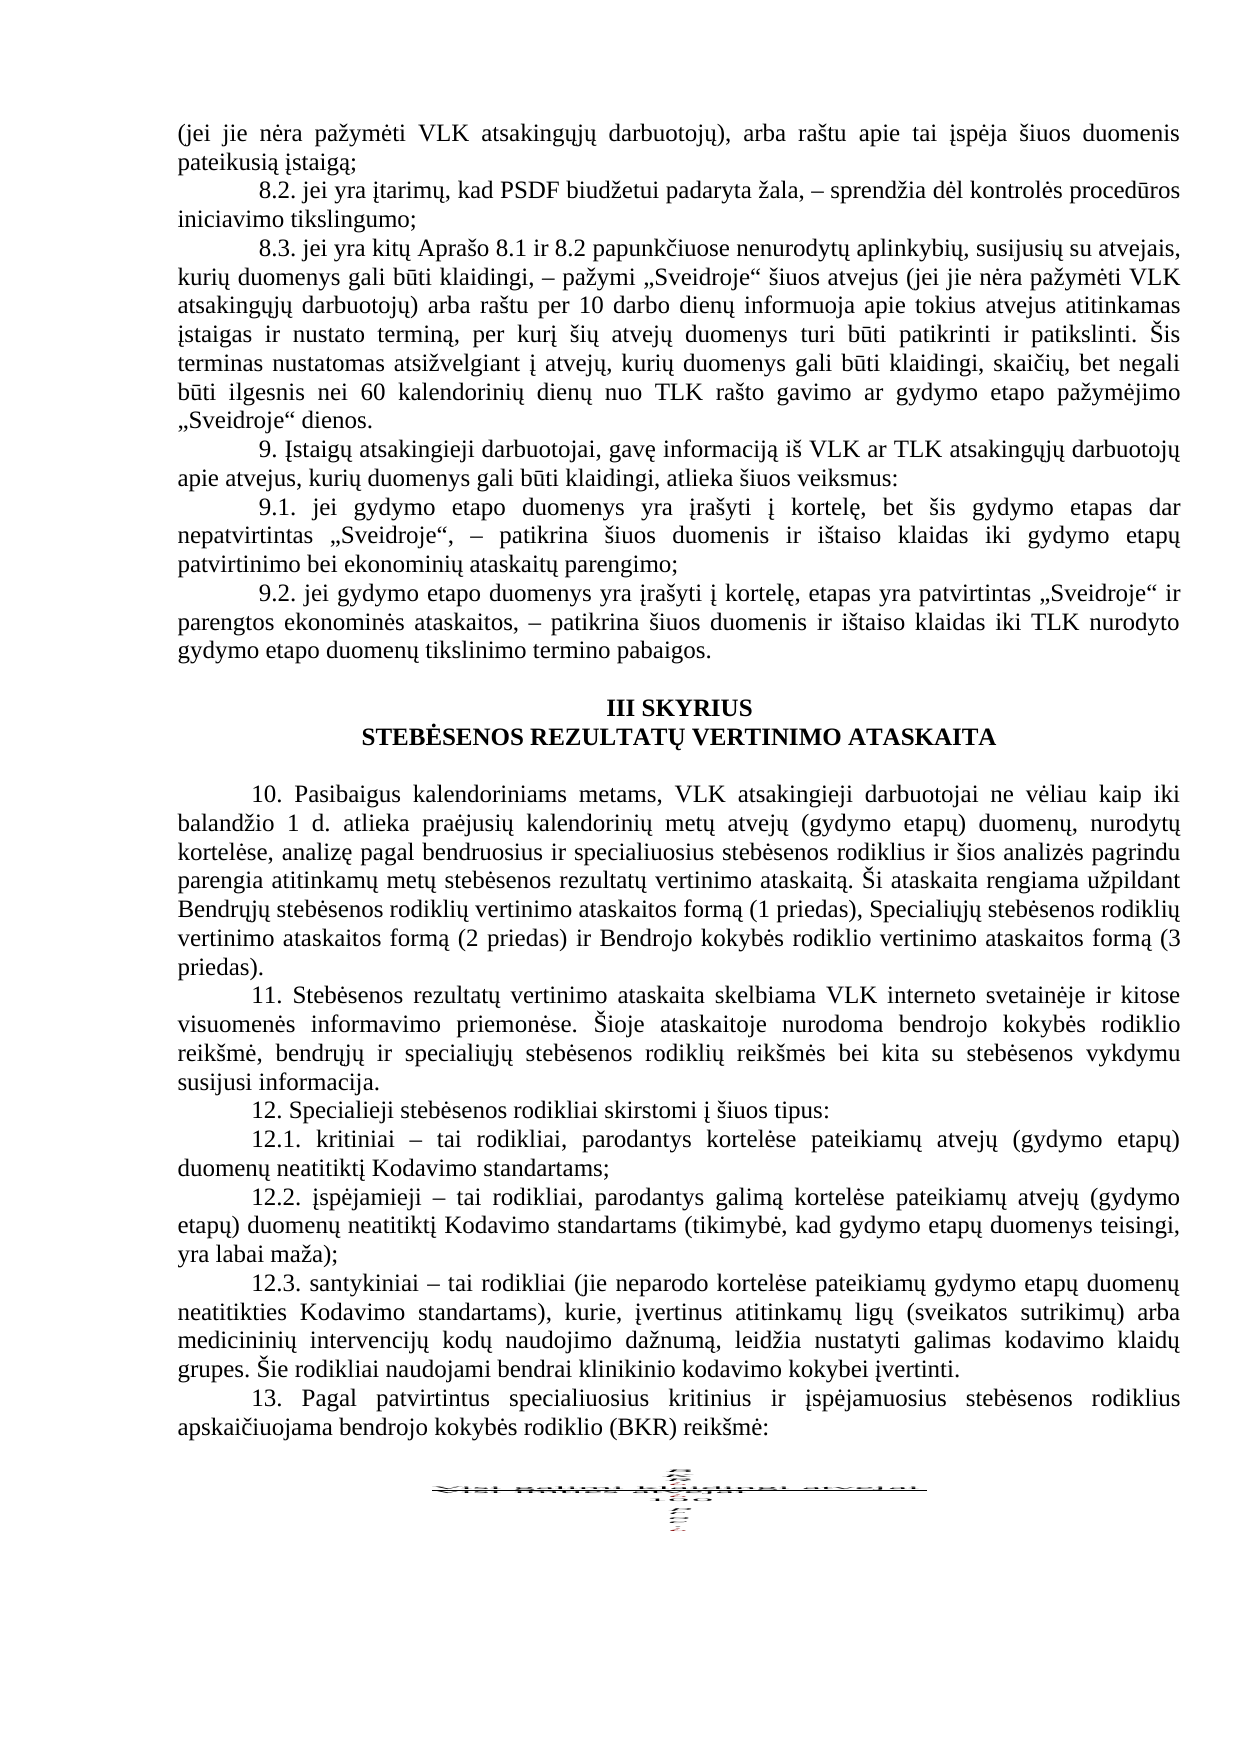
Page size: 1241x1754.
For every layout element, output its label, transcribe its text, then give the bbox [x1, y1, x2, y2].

text 8.3. jei yra kitų Aprašo 8.1 ir 8.2 papunkčiuose nenurodytų aplinkybių, susijusių su atvejais, kurių duomenys gali būti klaidingi, – pažymi „Sveidroje“ šiuos atvejus (jei jie nėra pažymėti VLK atsakingųjų darbuotojų) arba raštu per 10 darbo dienų informuoja apie tokius atvejus atitinkamas įstaigas ir nustato terminą, per kurį šių atvejų duomenys turi būti patikrinti ir patikslinti. Šis terminas nustatomas atsižvelgiant į atvejų, kurių duomenys gali būti klaidingi, skaičių, bet negali būti ilgesnis nei 60 kalendorinių dienų nuo TLK rašto gavimo ar gydymo etapo pažymėjimo „Sveidroje“ dienos. [177, 233, 1181, 434]
text 9.2. jei gydymo etapo duomenys yra įrašyti į kortelę, etapas yra patvirtintas „Sveidroje“ ir parengtos ekonominės ataskaitos, – patikrina šiuos duomenis ir ištaiso klaidas iki TLK nurodyto gydymo etapo duomenų tikslinimo termino pabaigos. [177, 578, 1181, 664]
text 9. Įstaigų atsakingieji darbuotojai, gavę informaciją iš VLK ar TLK atsakingųjų darbuotojų apie atvejus, kurių duomenys gali būti klaidingi, atlieka šiuos veiksmus: [177, 434, 1181, 492]
text 8.2. jei yra įtarimų, kad PSDF biudžetui padaryta žala, – sprendžia dėl kontrolės procedūros iniciavimo tikslingumo; [177, 176, 1181, 233]
text 11. Stebėsenos rezultatų vertinimo ataskaita skelbiama VLK interneto svetainėje ir kitose visuomenės informavimo priemonėse. Šioje ataskaitoje nurodoma bendrojo kokybės rodiklio reikšmė, bendrųjų ir specialiųjų stebėsenos rodiklių reikšmės bei kita su stebėsenos vykdymu susijusi informacija. [177, 981, 1181, 1096]
text 12.2. įspėjamieji – tai rodikliai, parodantys galimą kortelėse pateikiamų atvejų (gydymo etapų) duomenų neatitiktį Kodavimo standartams (tikimybė, kad gydymo etapų duomenys teisingi, yra labai maža); [177, 1182, 1181, 1268]
text 12. Specialieji stebėsenos rodikliai skirstomi į šiuos tipus: [177, 1096, 1181, 1124]
text 10. Pasibaigus kalendoriniams metams, VLK atsakingieji darbuotojai ne vėliau kaip iki balandžio 1 d. atlieka praėjusių kalendorinių metų atvejų (gydymo etapų) duomenų, nurodytų kortelėse, analizę pagal bendruosius ir specialiuosius stebėsenos rodiklius ir šios analizės pagrindu parengia atitinkamų metų stebėsenos rezultatų vertinimo ataskaitą. Ši ataskaita rengiama užpildant Bendrųjų stebėsenos rodiklių vertinimo ataskaitos formą (1 priedas), Specialiųjų stebėsenos rodiklių vertinimo ataskaitos formą (2 priedas) ir Bendrojo kokybės rodiklio vertinimo ataskaitos formą (3 priedas). [177, 779, 1181, 981]
text 13. Pagal patvirtintus specialiuosius kritinius ir įspėjamuosius stebėsenos rodiklius apskaičiuojama bendrojo kokybės rodiklio (BKR) reikšmė: [177, 1383, 1181, 1441]
text 12.1. kritiniai – tai rodikliai, parodantys kortelėse pateikiamų atvejų (gydymo etapų) duomenų neatitiktį Kodavimo standartams; [177, 1124, 1181, 1182]
text STEBĖSENOS REZULTATŲ VERTINIMO ATASKAITA [177, 722, 1181, 751]
text III SKYRIUS [177, 693, 1181, 722]
text (jei jie nėra pažymėti VLK atsakingųjų darbuotojų), arba raštu apie tai įspėja šiuos duomenis pateikusią įstaigą; [177, 118, 1181, 176]
text 12.3. santykiniai – tai rodikliai (jie neparodo kortelėse pateikiamų gydymo etapų duomenų neatitikties Kodavimo standartams), kurie, įvertinus atitinkamų ligų (sveikatos sutrikimų) arba medicininių intervencijų kodų naudojimo dažnumą, leidžia nustatyti galimas kodavimo klaidų grupes. Šie rodikliai naudojami bendrai klinikinio kodavimo kokybei įvertinti. [177, 1268, 1181, 1383]
text 9.1. jei gydymo etapo duomenys yra įrašyti į kortelę, bet šis gydymo etapas dar nepatvirtintas „Sveidroje“, – patikrina šiuos duomenis ir ištaiso klaidas iki gydymo etapų patvirtinimo bei ekonominių ataskaitų parengimo; [177, 492, 1181, 578]
